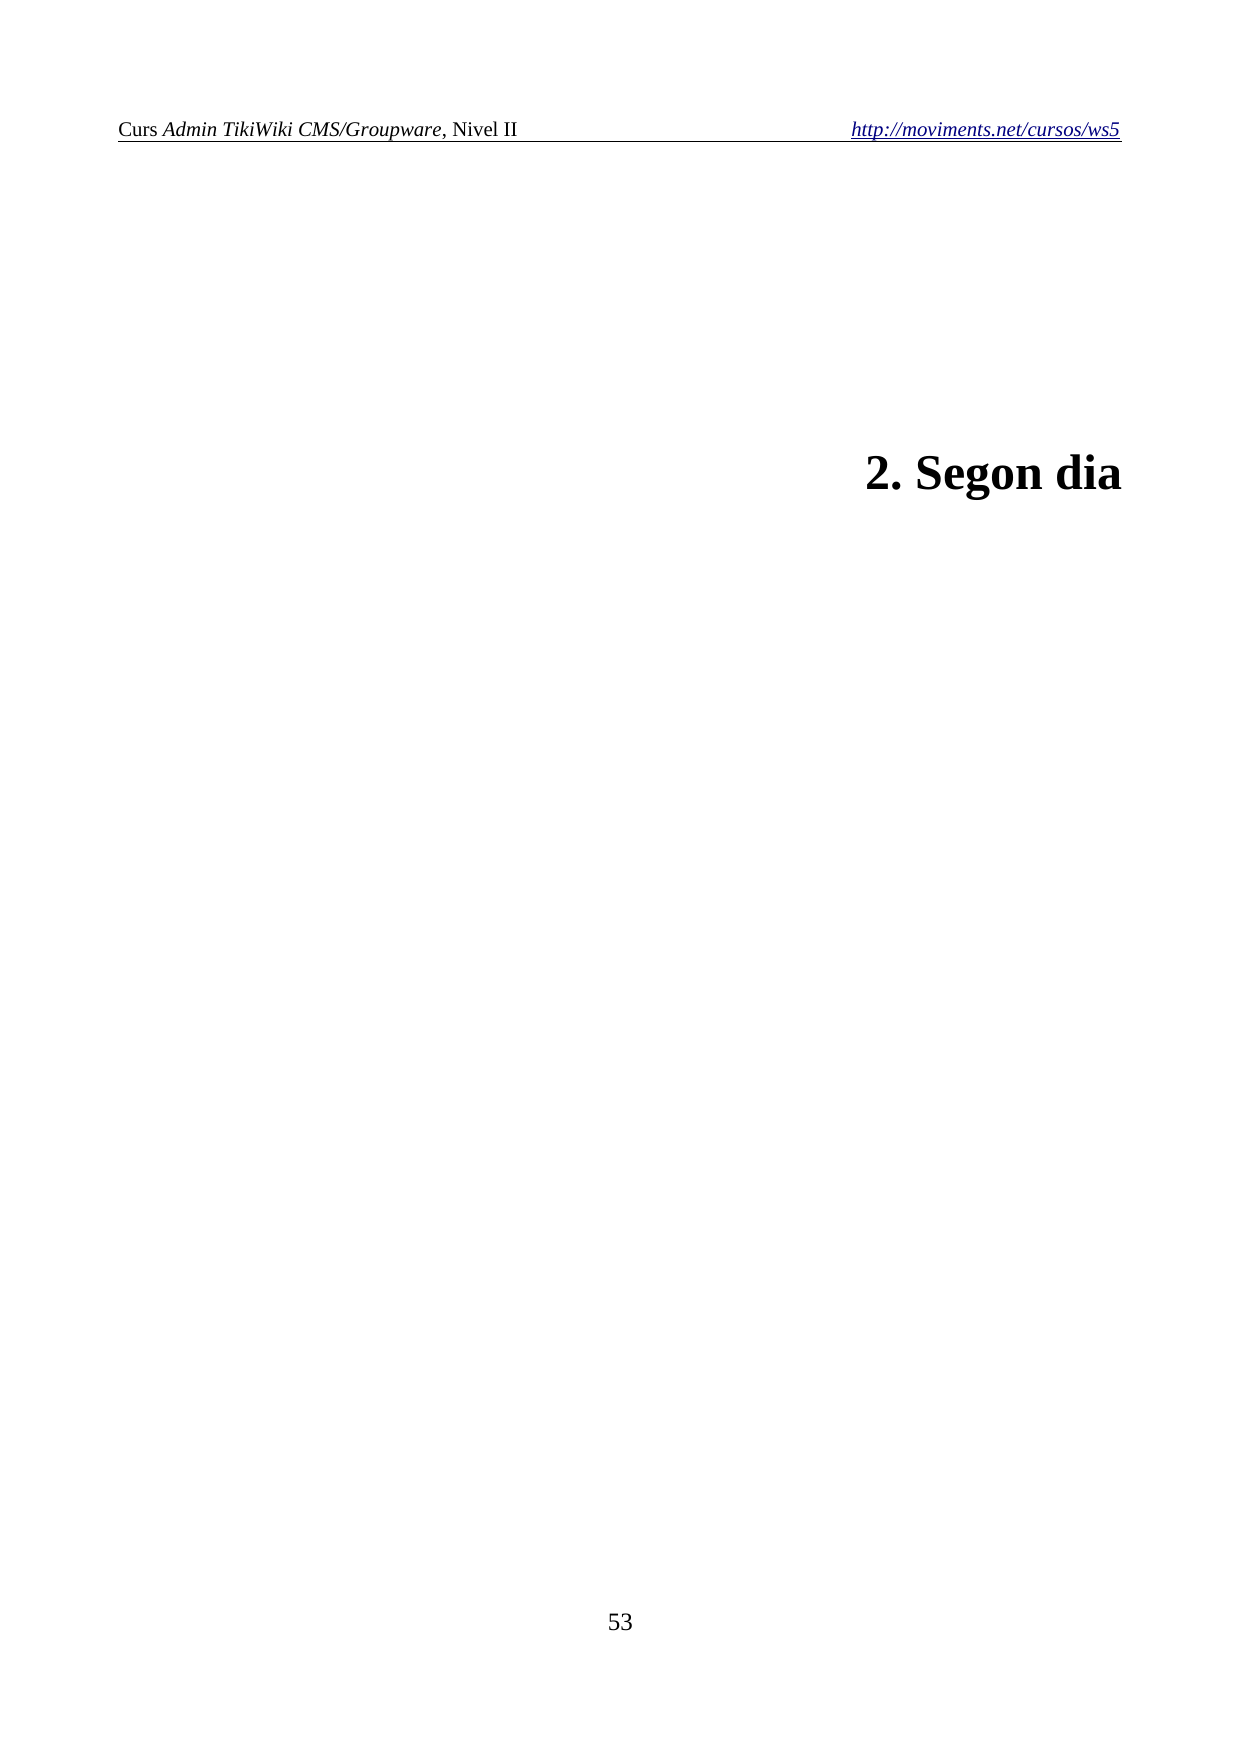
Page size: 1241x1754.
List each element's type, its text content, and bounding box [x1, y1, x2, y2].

subtitle Segon dia [118, 445, 1122, 501]
